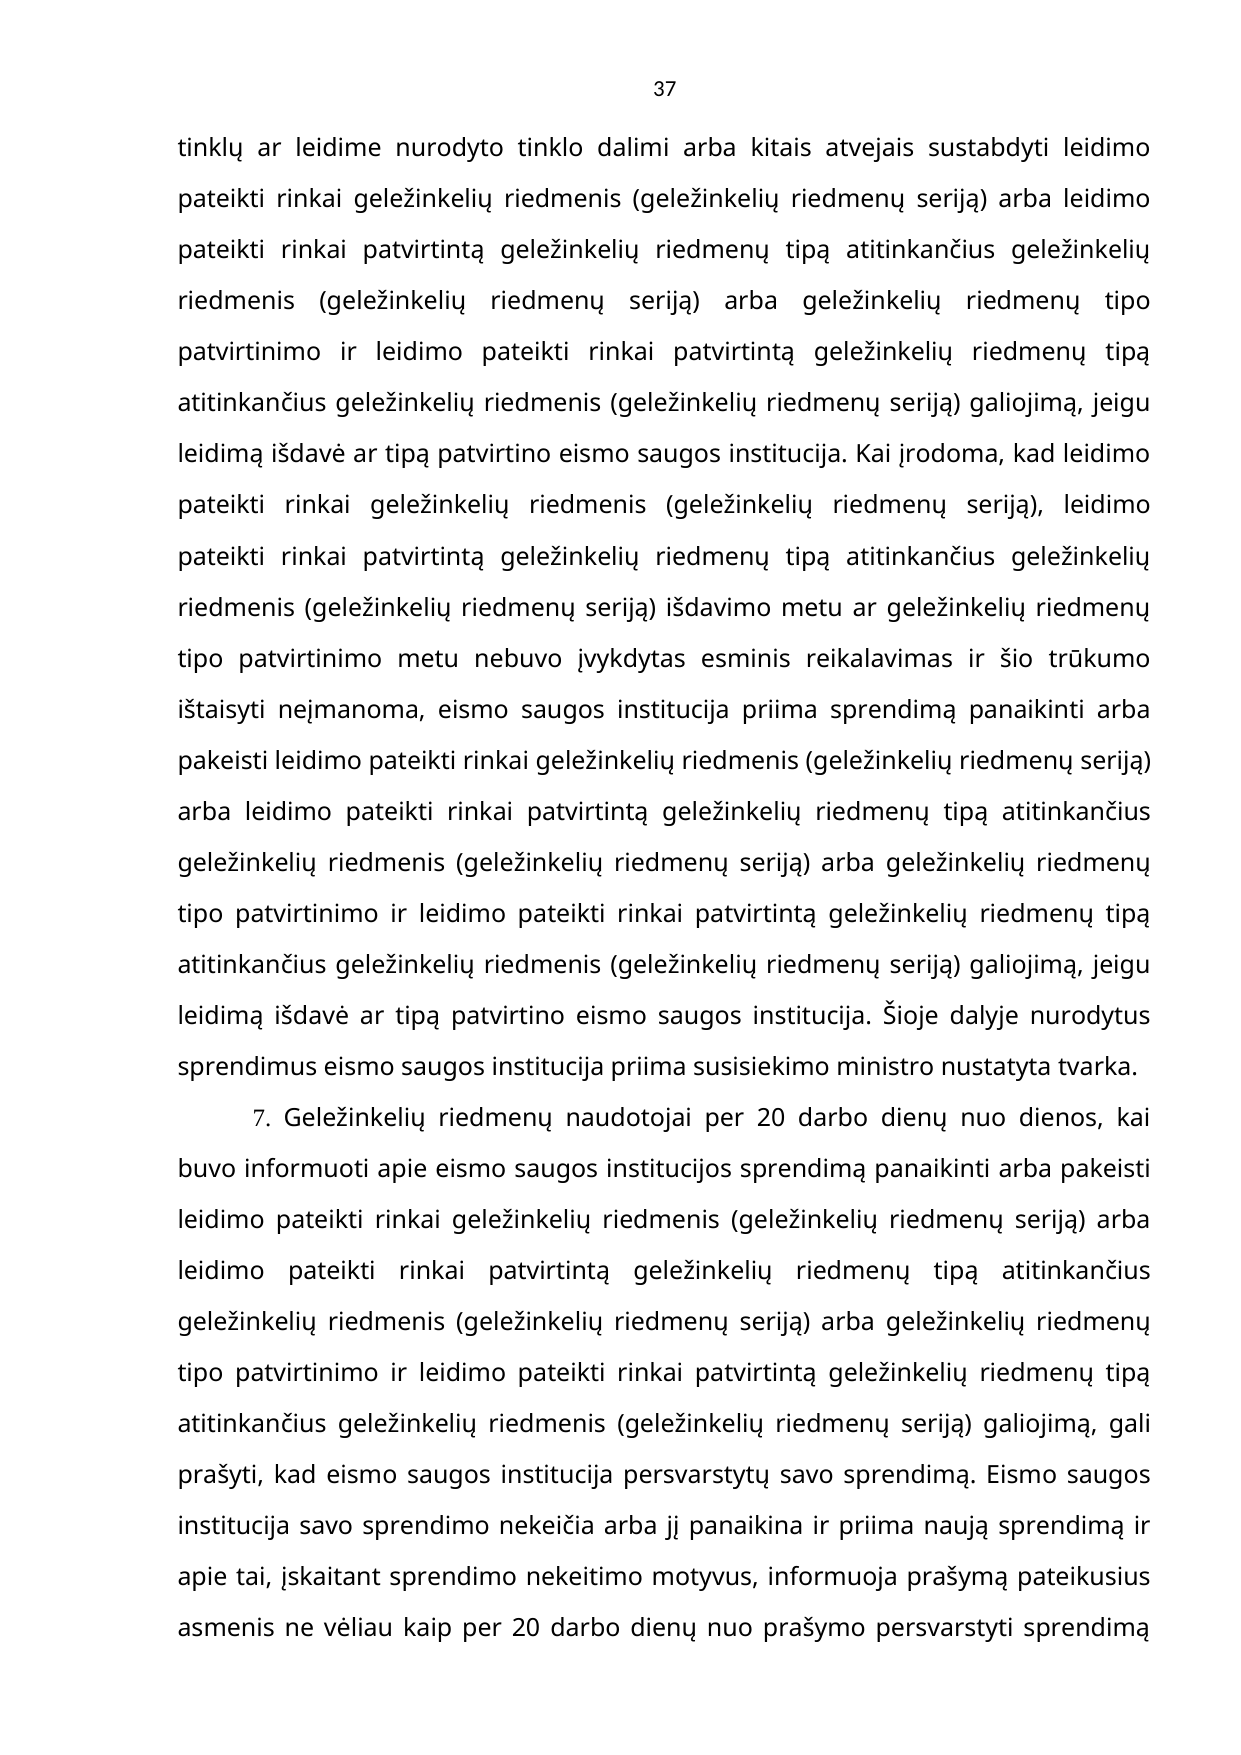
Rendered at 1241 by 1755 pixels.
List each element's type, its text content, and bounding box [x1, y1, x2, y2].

text 7. Geležinkelių riedmenų naudotojai per 20 darbo dienų nuo dienos, kai buvo informuoti apie eismo saugos institucijos sprendimą panaikinti arba pakeisti leidimo pateikti rinkai geležinkelių riedmenis (geležinkelių riedmenų seriją) arba leidimo pateikti rinkai patvirtintą geležinkelių riedmenų tipą atitinkančius geležinkelių riedmenis (geležinkelių riedmenų seriją) arba geležinkelių riedmenų tipo patvirtinimo ir leidimo pateikti rinkai patvirtintą geležinkelių riedmenų tipą atitinkančius geležinkelių riedmenis (geležinkelių riedmenų seriją) galiojimą, gali prašyti, kad eismo saugos institucija persvarstytų savo sprendimą. Eismo saugos institucija savo sprendimo nekeičia arba jį panaikina ir priima naują sprendimą ir apie tai, įskaitant sprendimo nekeitimo motyvus, informuoja prašymą pateikusius asmenis ne vėliau kaip per 20 darbo dienų nuo prašymo persvarstyti sprendimą [177, 1100, 1152, 1644]
text tinklų ar leidime nurodyto tinklo dalimi arba kitais atvejais sustabdyti leidimo pateikti rinkai geležinkelių riedmenis (geležinkelių riedmenų seriją) arba leidimo pateikti rinkai patvirtintą geležinkelių riedmenų tipą atitinkančius geležinkelių riedmenis (geležinkelių riedmenų seriją) arba geležinkelių riedmenų tipo patvirtinimo ir leidimo pateikti rinkai patvirtintą geležinkelių riedmenų tipą atitinkančius geležinkelių riedmenis (geležinkelių riedmenų seriją) galiojimą, jeigu leidimą išdavė ar tipą patvirtino eismo saugos institucija. Kai įrodoma, kad leidimo pateikti rinkai geležinkelių riedmenis (geležinkelių riedmenų seriją), leidimo pateikti rinkai patvirtintą geležinkelių riedmenų tipą atitinkančius geležinkelių riedmenis (geležinkelių riedmenų seriją) išdavimo metu ar geležinkelių riedmenų tipo patvirtinimo metu nebuvo įvykdytas esminis reikalavimas ir šio trūkumo ištaisyti neįmanoma, eismo saugos institucija priima sprendimą panaikinti arba pakeisti leidimo pateikti rinkai geležinkelių riedmenis (geležinkelių riedmenų seriją) arba leidimo pateikti rinkai patvirtintą geležinkelių riedmenų tipą atitinkančius geležinkelių riedmenis (geležinkelių riedmenų seriją) arba geležinkelių riedmenų tipo patvirtinimo ir leidimo pateikti rinkai patvirtintą geležinkelių riedmenų tipą atitinkančius geležinkelių riedmenis (geležinkelių riedmenų seriją) galiojimą, jeigu leidimą išdavė ar tipą patvirtino eismo saugos institucija. Šioje dalyje nurodytus sprendimus eismo saugos institucija priima susisiekimo ministro nustatyta tvarka. [177, 130, 1152, 1083]
